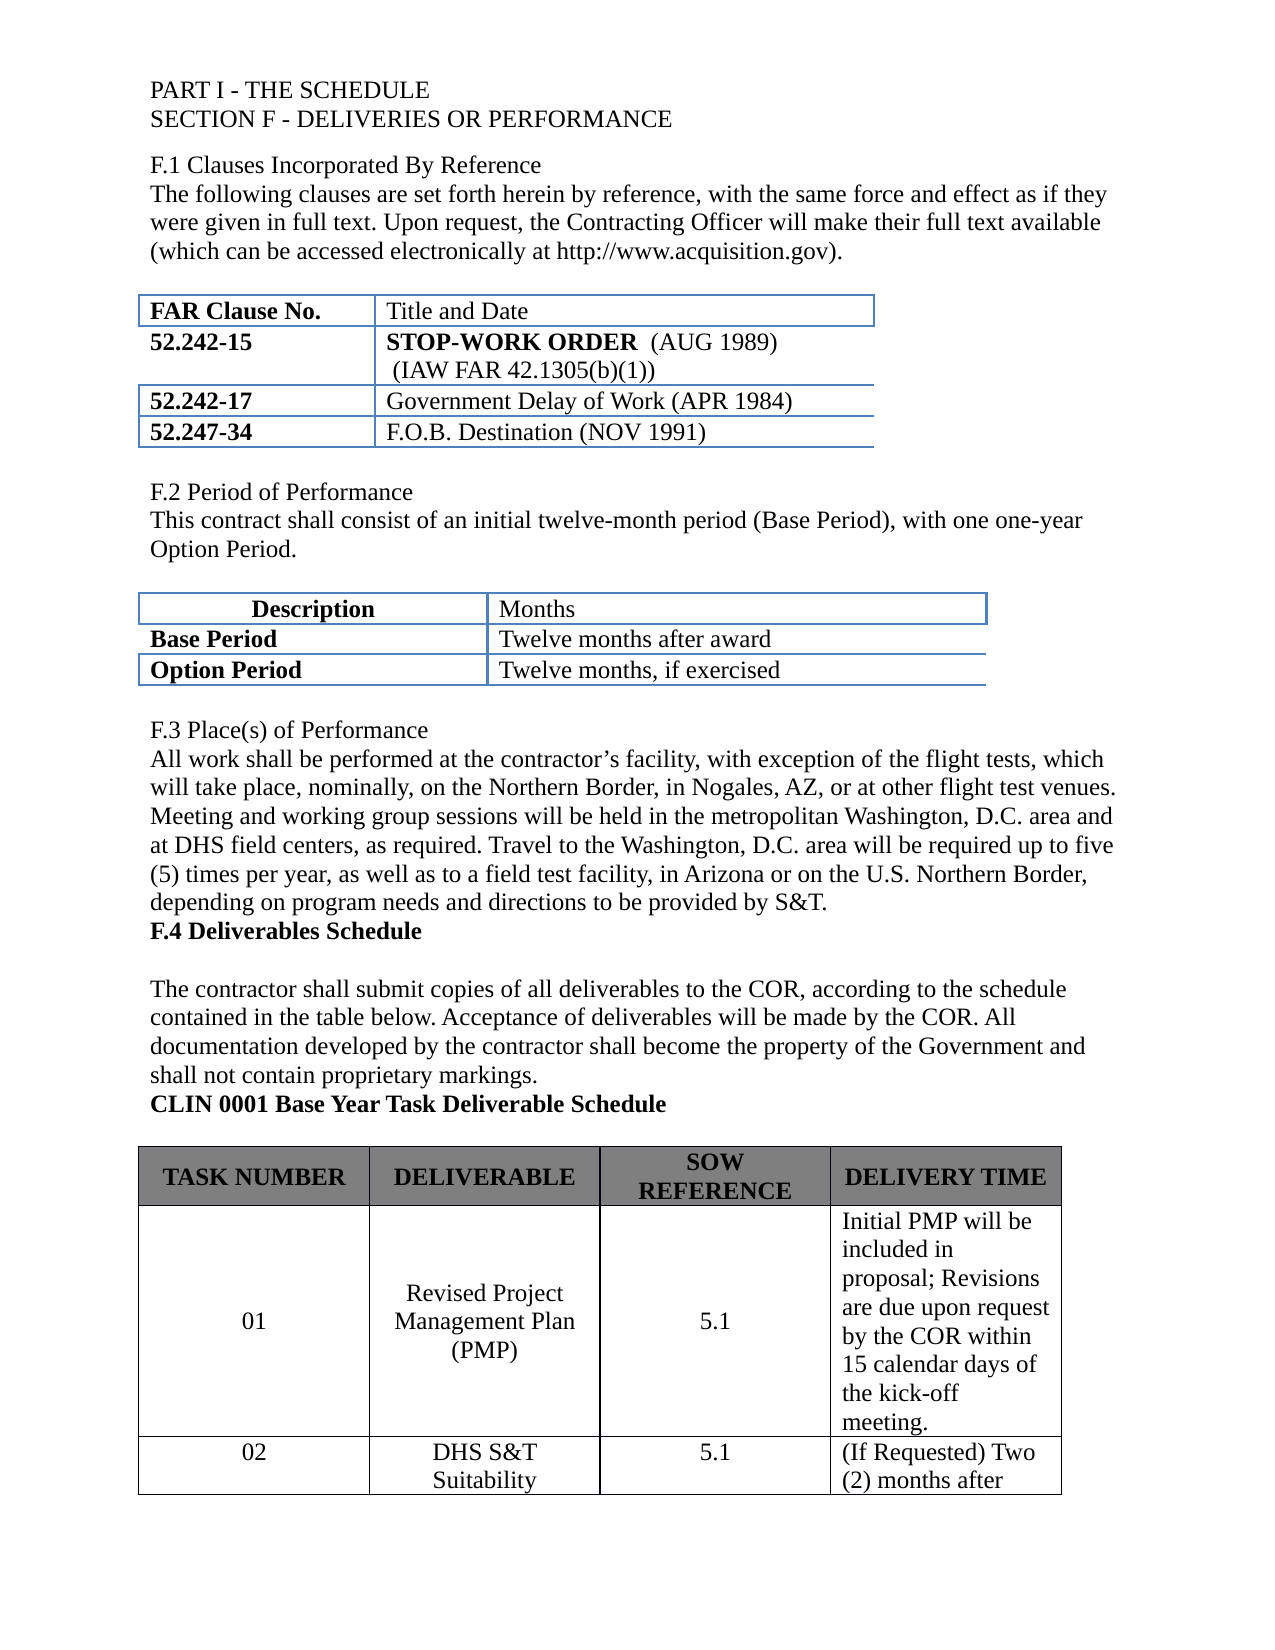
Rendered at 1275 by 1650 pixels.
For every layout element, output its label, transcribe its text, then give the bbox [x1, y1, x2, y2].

text F.1 Clauses Incorporated By Reference [150, 150, 1125, 179]
text were given in full text. Upon request, the Contracting Officer will make their full text available [150, 207, 1125, 236]
text (which can be accessed electronically at http://www.acquisition.gov). [150, 236, 1125, 265]
text CLIN 0001 Base Year Task Deliverable Schedule [150, 1089, 1125, 1117]
text F.2 Period of Performance [150, 477, 1125, 505]
table_cell Twelve months after award [489, 625, 986, 653]
text F.4 Deliverables Schedule [150, 916, 1125, 945]
table_header Description [140, 594, 486, 622]
table_header Title and Date [376, 296, 873, 324]
text The following clauses are set forth herein by reference, with the same force and effect as if they [150, 179, 1125, 207]
table_cell (If Requested) Two (2) months after [831, 1437, 1061, 1494]
table_cell 02 [139, 1437, 369, 1494]
table_cell F.O.B. Destination (NOV 1991) [376, 417, 874, 446]
table_cell 52.247-34 [140, 417, 374, 446]
table_cell STOP-WORK ORDER (AUG 1989) (IAW FAR 42.1305(b)(1)) [376, 327, 874, 384]
table_cell Initial PMP will be included in proposal; Revisions are due upon request by the COR within 15 calendar days of the kick-off meeting. [831, 1206, 1061, 1436]
table_cell 52.242-15 [139, 327, 374, 384]
table_cell Twelve months, if exercised [489, 655, 986, 684]
text F.3 Place(s) of Performance [150, 715, 1125, 744]
table_cell Government Delay of Work (APR 1984) [376, 386, 874, 415]
text All work shall be performed at the contractor’s facility, with exception of the flight tests, which will take place, nominally, on the Northern Border, in Nogales, AZ, or at other flight test venues. Meeting and working group sessions will be held in the metropolitan Washington, D.C. area and at DHS field centers, as required. Travel to the Washington, D.C. area will be required up to five (5) times per year, as well as to a field test facility, in Arizona or on the U.S. Northern Border, depending on program needs and directions to be provided by S&T. [150, 744, 1125, 916]
table_cell 5.1 [601, 1206, 830, 1436]
text Option Period. [150, 534, 1125, 563]
table_header DELIVERABLE [370, 1147, 599, 1205]
table_cell 5.1 [601, 1437, 830, 1494]
table_header Months [489, 594, 985, 622]
table_cell 01 [139, 1206, 369, 1436]
table_cell 52.242-17 [140, 386, 374, 415]
table_cell Revised Project Management Plan (PMP) [370, 1206, 599, 1436]
table_header FAR Clause No. [140, 296, 374, 324]
table_header DELIVERY TIME [831, 1147, 1061, 1205]
table_header SOW REFERENCE [601, 1147, 830, 1205]
text The contractor shall submit copies of all deliverables to the COR, according to the schedule contained in the table below. Acceptance of deliverables will be made by the COR. All documentation developed by the contractor shall become the property of the Government and shall not contain proprietary markings. [150, 974, 1125, 1089]
table_cell DHS S&T Suitability [370, 1437, 599, 1494]
text This contract shall consist of an initial twelve-month period (Base Period), with one one-year [150, 505, 1125, 534]
table_cell Option Period [140, 655, 486, 684]
table_header TASK NUMBER [139, 1147, 369, 1205]
table_cell Base Period [139, 625, 486, 653]
